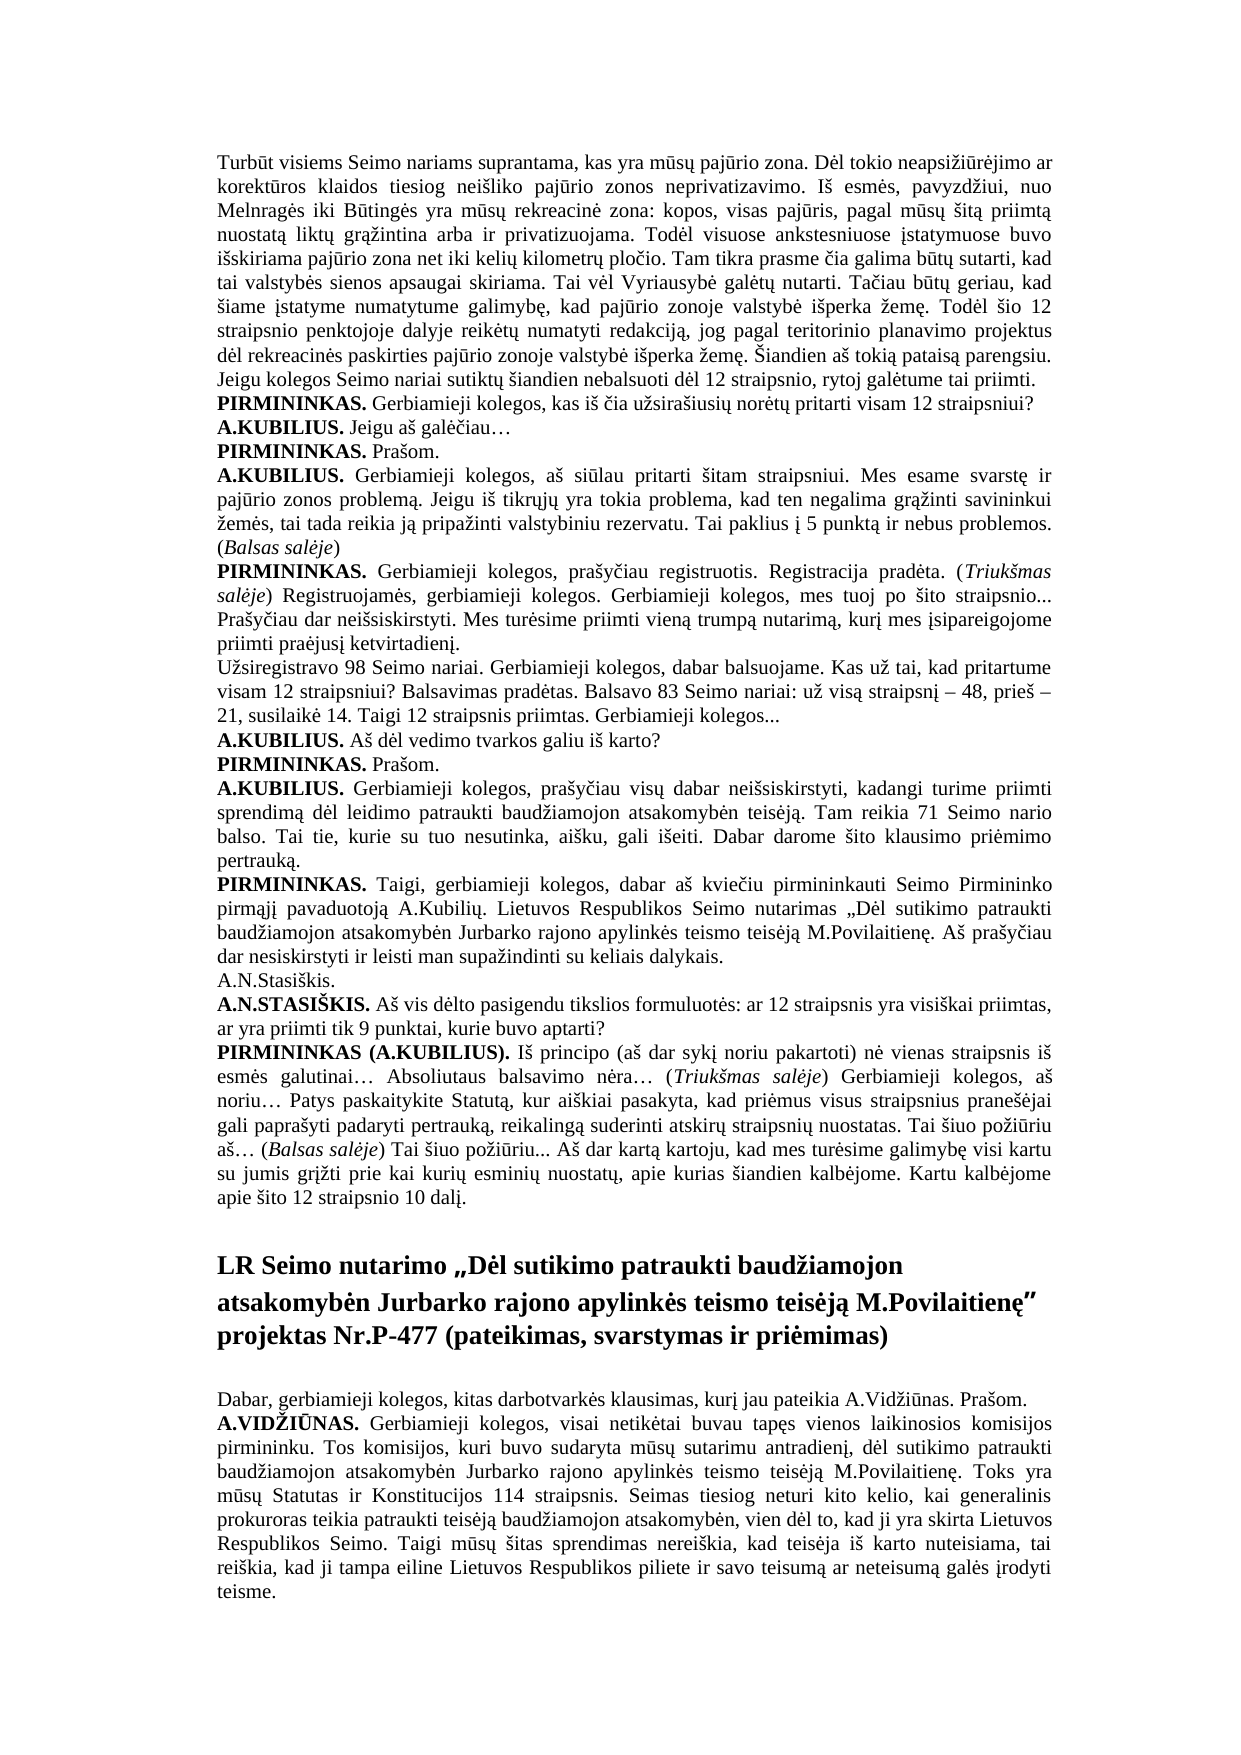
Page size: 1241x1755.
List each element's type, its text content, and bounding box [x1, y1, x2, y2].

text Dabar, gerbiamieji kolegos, kitas darbotvarkės klausimas, kurį jau pateikia A.Vidžiūnas. Prašom. [217, 1387, 1053, 1411]
text PIRMININKAS. Gerbiamieji kolegos, prašyčiau registruotis. Registracija pradėta. (Triukšmas salėje) Registruojamės, gerbiamieji kolegos. Gerbiamieji kolegos, mes tuoj po šito straipsnio... Prašyčiau dar neišsiskirstyti. Mes turėsime priimti vieną trumpą nutarimą, kurį mes įsipareigojome priimti praėjusį ketvirtadienį. [217, 559, 1053, 655]
text A.KUBILIUS. Jeigu aš galėčiau… [217, 415, 1053, 439]
text PIRMININKAS (A.KUBILIUS). Iš principo (aš dar sykį noriu pakartoti) nė vienas straipsnis iš esmės galutinai… Absoliutaus balsavimo nėra… (Triukšmas salėje) Gerbiamieji kolegos, aš noriu… Patys paskaitykite Statutą, kur aiškiai pasakyta, kad priėmus visus straipsnius pranešėjai gali paprašyti padaryti pertrauką, reikalingą suderinti atskirų straipsnių nuostatas. Tai šiuo požiūriu aš… (Balsas salėje) Tai šiuo požiūriu... Aš dar kartą kartoju, kad mes turėsime galimybę visi kartu su jumis grįžti prie kai kurių esminių nuostatų, apie kurias šiandien kalbėjome. Kartu kalbėjome apie šito 12 straipsnio 10 dalį. [217, 1040, 1053, 1209]
text A.VIDŽIŪNAS. Gerbiamieji kolegos, visai netikėtai buvau tapęs vienos laikinosios komisijos pirmininku. Tos komisijos, kuri buvo sudaryta mūsų sutarimu antradienį, dėl sutikimo patraukti baudžiamojon atsakomybėn Jurbarko rajono apylinkės teismo teisėją M.Povilaitienę. Toks yra mūsų Statutas ir Konstitucijos 114 straipsnis. Seimas tiesiog neturi kito kelio, kai generalinis prokuroras teikia patraukti teisėją baudžiamojon atsakomybėn, vien dėl to, kad ji yra skirta Lietuvos Respublikos Seimo. Taigi mūsų šitas sprendimas nereiškia, kad teisėja iš karto nuteisiama, tai reiškia, kad ji tampa eiline Lietuvos Respublikos piliete ir savo teisumą ar neteisumą galės įrodyti teisme. [217, 1411, 1053, 1603]
text PIRMININKAS. Prašom. [217, 752, 1053, 776]
text LR Seimo nutarimo „Dėl sutikimo patraukti baudžiamojon atsakomybėn Jurbarko rajono apylinkės teismo teisėją M.Povilaitienę” projektas Nr.P-477 (pateikimas, svarstymas ir priėmimas) [217, 1245, 1053, 1350]
text PIRMININKAS. Gerbiamieji kolegos, kas iš čia užsirašiusių norėtų pritarti visam 12 straipsniui? [217, 391, 1053, 415]
text A.N.Stasiškis. [217, 968, 1053, 992]
text A.KUBILIUS. Gerbiamieji kolegos, aš siūlau pritarti šitam straipsniui. Mes esame svarstę ir pajūrio zonos problemą. Jeigu iš tikrųjų yra tokia problema, kad ten negalima grąžinti savininkui žemės, tai tada reikia ją pripažinti valstybiniu rezervatu. Tai paklius į 5 punktą ir nebus problemos. (Balsas salėje) [217, 463, 1053, 559]
text Turbūt visiems Seimo nariams suprantama, kas yra mūsų pajūrio zona. Dėl tokio neapsižiūrėjimo ar korektūros klaidos tiesiog neišliko pajūrio zonos neprivatizavimo. Iš esmės, pavyzdžiui, nuo Melnragės iki Būtingės yra mūsų rekreacinė zona: kopos, visas pajūris, pagal mūsų šitą priimtą nuostatą liktų grąžintina arba ir privatizuojama. Todėl visuose ankstesniuose įstatymuose buvo išskiriama pajūrio zona net iki kelių kilometrų pločio. Tam tikra prasme čia galima būtų sutarti, kad tai valstybės sienos apsaugai skiriama. Tai vėl Vyriausybė galėtų nutarti. Tačiau būtų geriau, kad šiame įstatyme numatytume galimybę, kad pajūrio zonoje valstybė išperka žemę. Todėl šio 12 straipsnio penktojoje dalyje reikėtų numatyti redakciją, jog pagal teritorinio planavimo projektus dėl rekreacinės paskirties pajūrio zonoje valstybė išperka žemę. Šiandien aš tokią pataisą parengsiu. Jeigu kolegos Seimo nariai sutiktų šiandien nebalsuoti dėl 12 straipsnio, rytoj galėtume tai priimti. [217, 150, 1053, 391]
text PIRMININKAS. Taigi, gerbiamieji kolegos, dabar aš kviečiu pirmininkauti Seimo Pirmininko pirmąjį pavaduotoją A.Kubilių. Lietuvos Respublikos Seimo nutarimas „Dėl sutikimo patraukti baudžiamojon atsakomybėn Jurbarko rajono apylinkės teismo teisėją M.Povilaitienę. Aš prašyčiau dar nesiskirstyti ir leisti man supažindinti su keliais dalykais. [217, 872, 1053, 968]
text A.N.STASIŠKIS. Aš vis dėlto pasigendu tikslios formuluotės: ar 12 straipsnis yra visiškai priimtas, ar yra priimti tik 9 punktai, kurie buvo aptarti? [217, 992, 1053, 1040]
text Užsiregistravo 98 Seimo nariai. Gerbiamieji kolegos, dabar balsuojame. Kas už tai, kad pritartume visam 12 straipsniui? Balsavimas pradėtas. Balsavo 83 Seimo nariai: už visą straipsnį – 48, prieš – 21, susilaikė 14. Taigi 12 straipsnis priimtas. Gerbiamieji kolegos... [217, 655, 1053, 727]
text A.KUBILIUS. Gerbiamieji kolegos, prašyčiau visų dabar neišsiskirstyti, kadangi turime priimti sprendimą dėl leidimo patraukti baudžiamojon atsakomybėn teisėją. Tam reikia 71 Seimo nario balso. Tai tie, kurie su tuo nesutinka, aišku, gali išeiti. Dabar darome šito klausimo priėmimo pertrauką. [217, 776, 1053, 872]
text A.KUBILIUS. Aš dėl vedimo tvarkos galiu iš karto? [217, 727, 1053, 752]
text PIRMININKAS. Prašom. [217, 439, 1053, 463]
